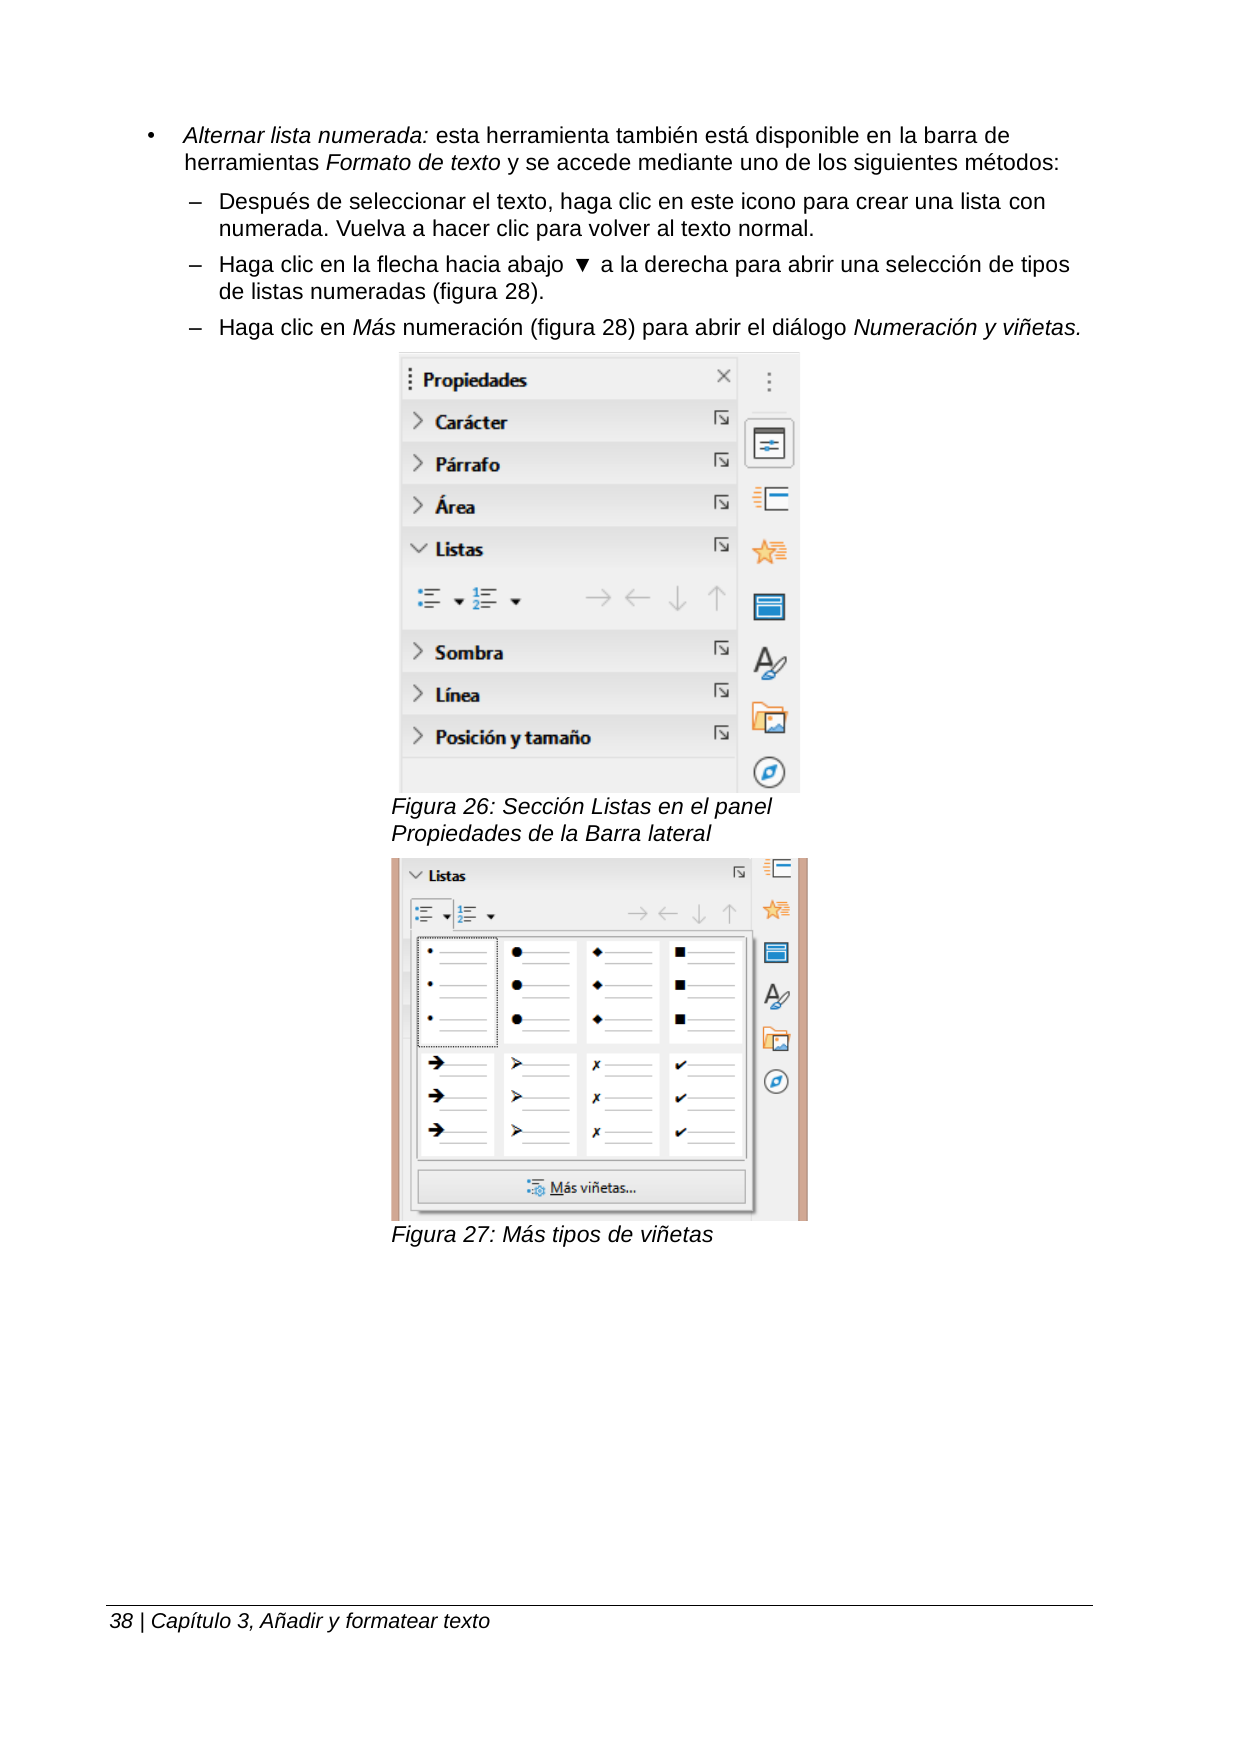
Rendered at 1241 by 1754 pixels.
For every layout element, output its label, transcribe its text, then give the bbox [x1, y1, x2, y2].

picture [391, 858, 808, 1221]
text Figura 26: Sección Listas en el panel Propiedades de la Barra lateral [391, 352, 808, 847]
picture [398, 352, 801, 793]
list Haga clic en Más numeración (figura 28) para abrir el diálogo Numeración y viñetas. [189, 313, 1093, 340]
text Figura 27: Más tipos de viñetas [391, 1221, 808, 1248]
list Después de seleccionar el texto, haga clic en este icono para crear una lista con numerada. Vuelva a hacer clic para volver al texto normal. [189, 187, 1093, 241]
list Alternar lista numerada: esta herramienta también está disponible en la barra de herramientas Formato de texto y se accede mediante uno de los siguientes métodos: [144, 118, 1093, 178]
list Haga clic en la flecha hacia abajo ▼ a la derecha para abrir una selección de tipos de listas numeradas (figura 28). [189, 250, 1093, 304]
